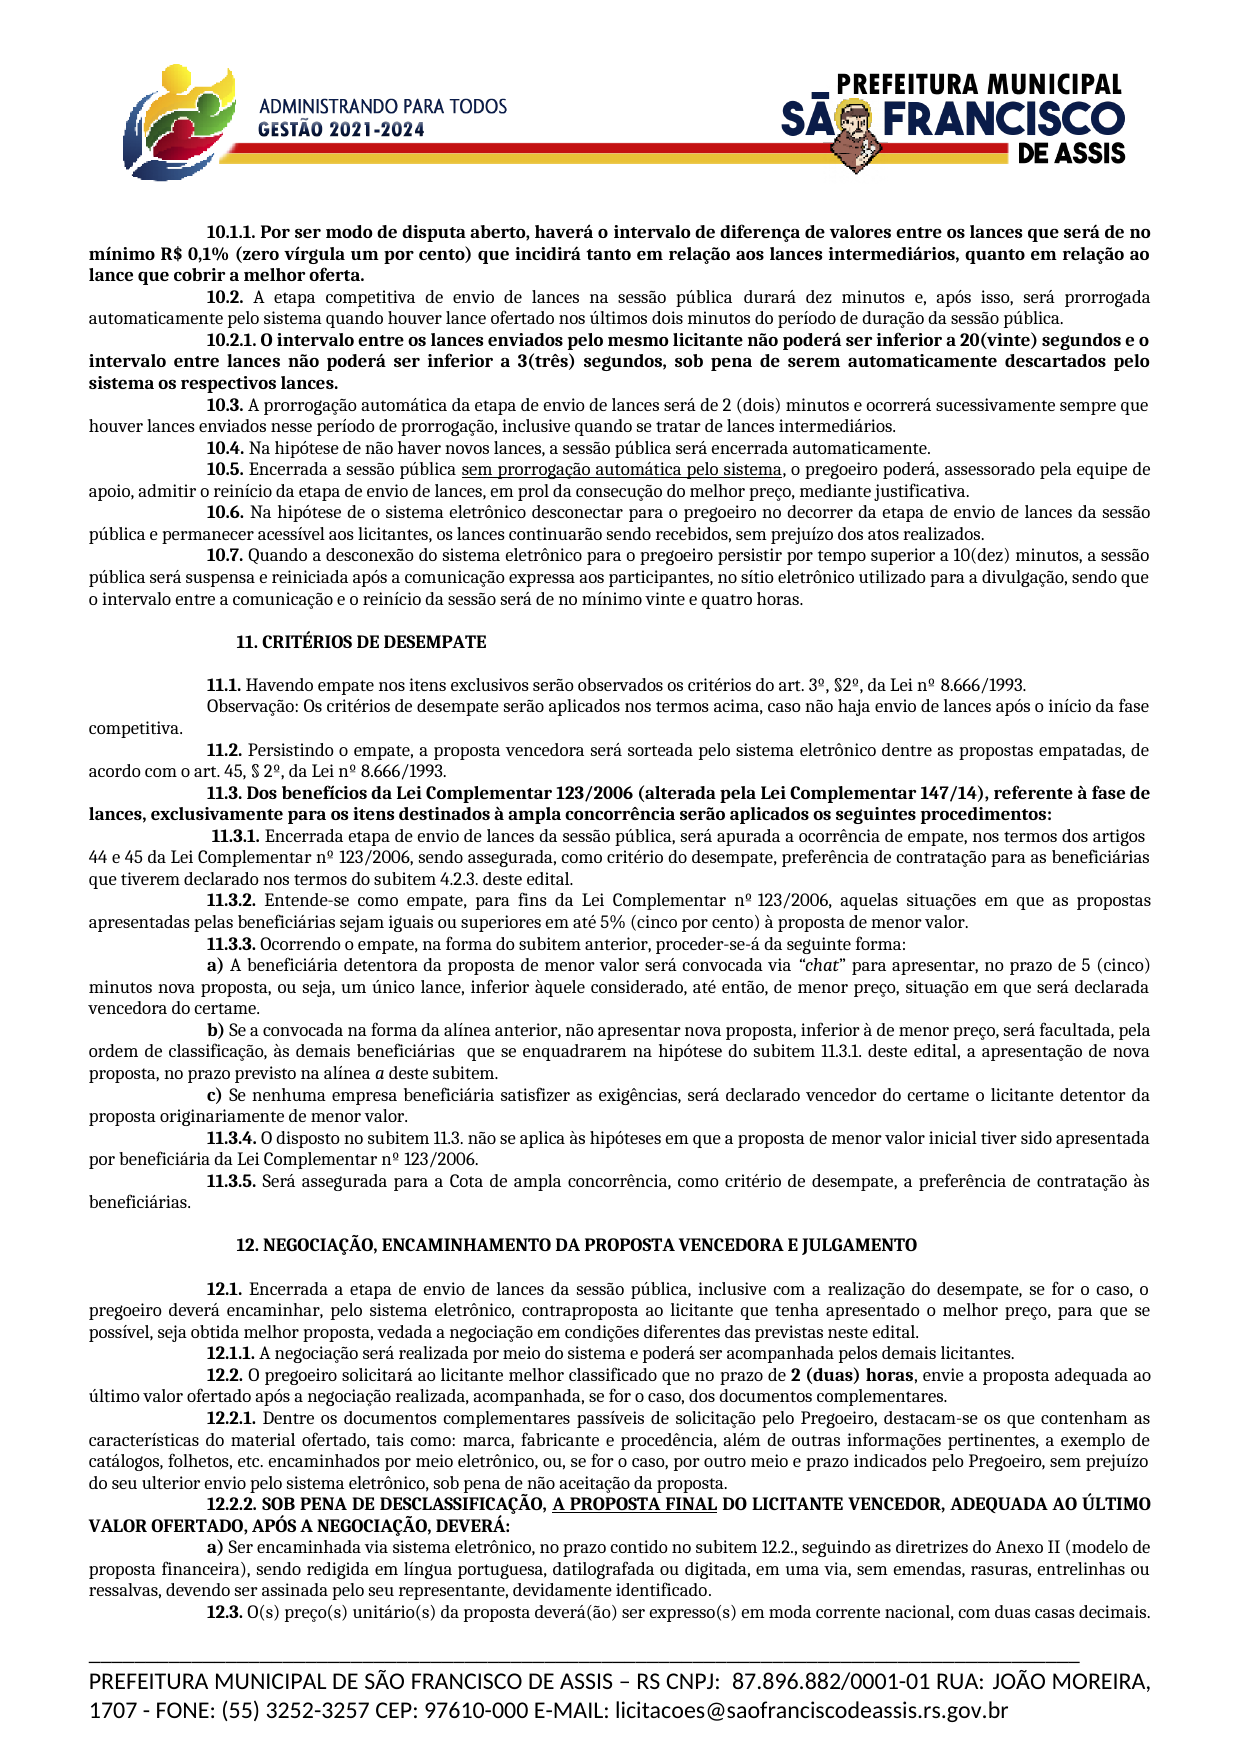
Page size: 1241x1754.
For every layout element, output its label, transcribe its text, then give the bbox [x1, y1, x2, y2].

text 12. NEGOCIAÇÃO, ENCAMINHAMENTO DA PROPOSTA VENCEDORA E JULGAMENTO [89, 1235, 1152, 1257]
text Observação: Os critérios de desempate serão aplicados nos termos acima, caso não haja envio de lances após o início da fase competitiva. [89, 696, 1152, 739]
text 10.4. Na hipótese de não haver novos lances, a sessão pública será encerrada automaticamente. [89, 437, 1152, 459]
text 11.3.3. Ocorrendo o empate, na forma do subitem anterior, proceder-se-á da seguinte forma: [89, 933, 1152, 955]
text 11.2. Persistindo o empate, a proposta vencedora será sorteada pelo sistema eletrônico dentre as propostas empatadas, de acordo com o art. 45, § 2º, da Lei nº 8.666/1993. [89, 739, 1152, 782]
text 10.2.1. O intervalo entre os lances enviados pelo mesmo licitante não poderá ser inferior a 20(vinte) segundos e o intervalo entre lances não poderá ser inferior a 3(três) segundos, sob pena de serem automaticamente descartados pelo sistema os respectivos lances. [89, 329, 1152, 394]
text 10.2. A etapa competitiva de envio de lances na sessão pública durará dez minutos e, após isso, será prorrogada automaticamente pelo sistema quando houver lance ofertado nos últimos dois minutos do período de duração da sessão pública. [89, 286, 1152, 329]
text 11.3.4. O disposto no subitem 11.3. não se aplica às hipóteses em que a proposta de menor valor inicial tiver sido apresentada por beneficiária da Lei Complementar nº 123/2006. [89, 1127, 1152, 1170]
text 12.3. O(s) preço(s) unitário(s) da proposta deverá(ão) ser expresso(s) em moda corrente nacional, com duas casas decimais. [89, 1602, 1152, 1623]
text b) Se a convocada na forma da alínea anterior, não apresentar nova proposta, inferior à de menor preço, será facultada, pela ordem de classificação, às demais beneficiárias que se enquadrarem na hipótese do subitem 11.3.1. deste edital, a apresentação de nova proposta, no prazo previsto na alínea a deste subitem. [89, 1019, 1152, 1084]
text 10.5. Encerrada a sessão pública sem prorrogação automática pelo sistema, o pregoeiro poderá, assessorado pela equipe de apoio, admitir o reinício da etapa de envio de lances, em prol da consecução do melhor preço, mediante justificativa. [89, 459, 1152, 502]
text 11.1. Havendo empate nos itens exclusivos serão observados os critérios do art. 3º, §2º, da Lei nº 8.666/1993. [89, 674, 1152, 696]
text 10.6. Na hipótese de o sistema eletrônico desconectar para o pregoeiro no decorrer da etapa de envio de lances da sessão pública e permanecer acessível aos licitantes, os lances continuarão sendo recebidos, sem prejuízo dos atos realizados. [89, 502, 1152, 545]
text 11.3.1. Encerrada etapa de envio de lances da sessão pública, será apurada a ocorrência de empate, nos termos dos artigos 44 e 45 da Lei Complementar nº 123/2006, sendo assegurada, como critério do desempate, preferência de contratação para as beneficiárias que tiverem declarado nos termos do subitem 4.2.3. deste edital. [89, 825, 1152, 890]
text 10.1.1. Por ser modo de disputa aberto, haverá o intervalo de diferença de valores entre os lances que será de no mínimo R$ 0,1% (zero vírgula um por cento) que incidirá tanto em relação aos lances intermediários, quanto em relação ao lance que cobrir a melhor oferta. [89, 222, 1152, 286]
text 12.2. O pregoeiro solicitará ao licitante melhor classificado que no prazo de 2 (duas) horas, envie a proposta adequada ao último valor ofertado após a negociação realizada, acompanhada, se for o caso, dos documentos complementares. [89, 1364, 1152, 1407]
text 11.3.5. Será assegurada para a Cota de ampla concorrência, como critério de desempate, a preferência de contratação às beneficiárias. [89, 1170, 1152, 1213]
text 11.3. Dos benefícios da Lei Complementar 123/2006 (alterada pela Lei Complementar 147/14), referente à fase de lances, exclusivamente para os itens destinados à ampla concorrência serão aplicados os seguintes procedimentos: [89, 782, 1152, 825]
text 10.7. Quando a desconexão do sistema eletrônico para o pregoeiro persistir por tempo superior a 10(dez) minutos, a sessão pública será suspensa e reiniciada após a comunicação expressa aos participantes, no sítio eletrônico utilizado para a divulgação, sendo que o intervalo entre a comunicação e o reinício da sessão será de no mínimo vinte e quatro horas. [89, 545, 1152, 610]
text a) Ser encaminhada via sistema eletrônico, no prazo contido no subitem 12.2., seguindo as diretrizes do Anexo II (modelo de proposta financeira), sendo redigida em língua portuguesa, datilografada ou digitada, em uma via, sem emendas, rasuras, entrelinhas ou ressalvas, devendo ser assinada pelo seu representante, devidamente identificado. [89, 1537, 1152, 1602]
text 12.1. Encerrada a etapa de envio de lances da sessão pública, inclusive com a realização do desempate, se for o caso, o pregoeiro deverá encaminhar, pelo sistema eletrônico, contraproposta ao licitante que tenha apresentado o melhor preço, para que se possível, seja obtida melhor proposta, vedada a negociação em condições diferentes das previstas neste edital. [89, 1278, 1152, 1343]
text 12.1.1. A negociação será realizada por meio do sistema e poderá ser acompanhada pelos demais licitantes. [89, 1343, 1152, 1364]
text 10.3. A prorrogação automática da etapa de envio de lances será de 2 (dois) minutos e ocorrerá sucessivamente sempre que houver lances enviados nesse período de prorrogação, inclusive quando se tratar de lances intermediários. [89, 394, 1152, 437]
text a) A beneficiária detentora da proposta de menor valor será convocada via “chat” para apresentar, no prazo de 5 (cinco) minutos nova proposta, ou seja, um único lance, inferior àquele considerado, até então, de menor preço, situação em que será declarada vencedora do certame. [89, 955, 1152, 1019]
text 11.3.2. Entende-se como empate, para fins da Lei Complementar nº 123/2006, aquelas situações em que as propostas apresentadas pelas beneficiárias sejam iguais ou superiores em até 5% (cinco por cento) à proposta de menor valor. [89, 890, 1152, 933]
text c) Se nenhuma empresa beneficiária satisfizer as exigências, será declarado vencedor do certame o licitante detentor da proposta originariamente de menor valor. [89, 1084, 1152, 1127]
text 12.2.1. Dentre os documentos complementares passíveis de solicitação pelo Pregoeiro, destacam-se os que contenham as características do material ofertado, tais como: marca, fabricante e procedência, além de outras informações pertinentes, a exemplo de catálogos, folhetos, etc. encaminhados por meio eletrônico, ou, se for o caso, por outro meio e prazo indicados pelo Pregoeiro, sem prejuízo do seu ulterior envio pelo sistema eletrônico, sob pena de não aceitação da proposta. [89, 1407, 1152, 1494]
text 11. CRITÉRIOS DE DESEMPATE [89, 631, 1152, 653]
text 12.2.2. SOB PENA DE DESCLASSIFICAÇÃO, A PROPOSTA FINAL DO LICITANTE VENCEDOR, ADEQUADA AO ÚLTIMO VALOR OFERTADO, APÓS A NEGOCIAÇÃO, DEVERÁ: [89, 1494, 1152, 1537]
